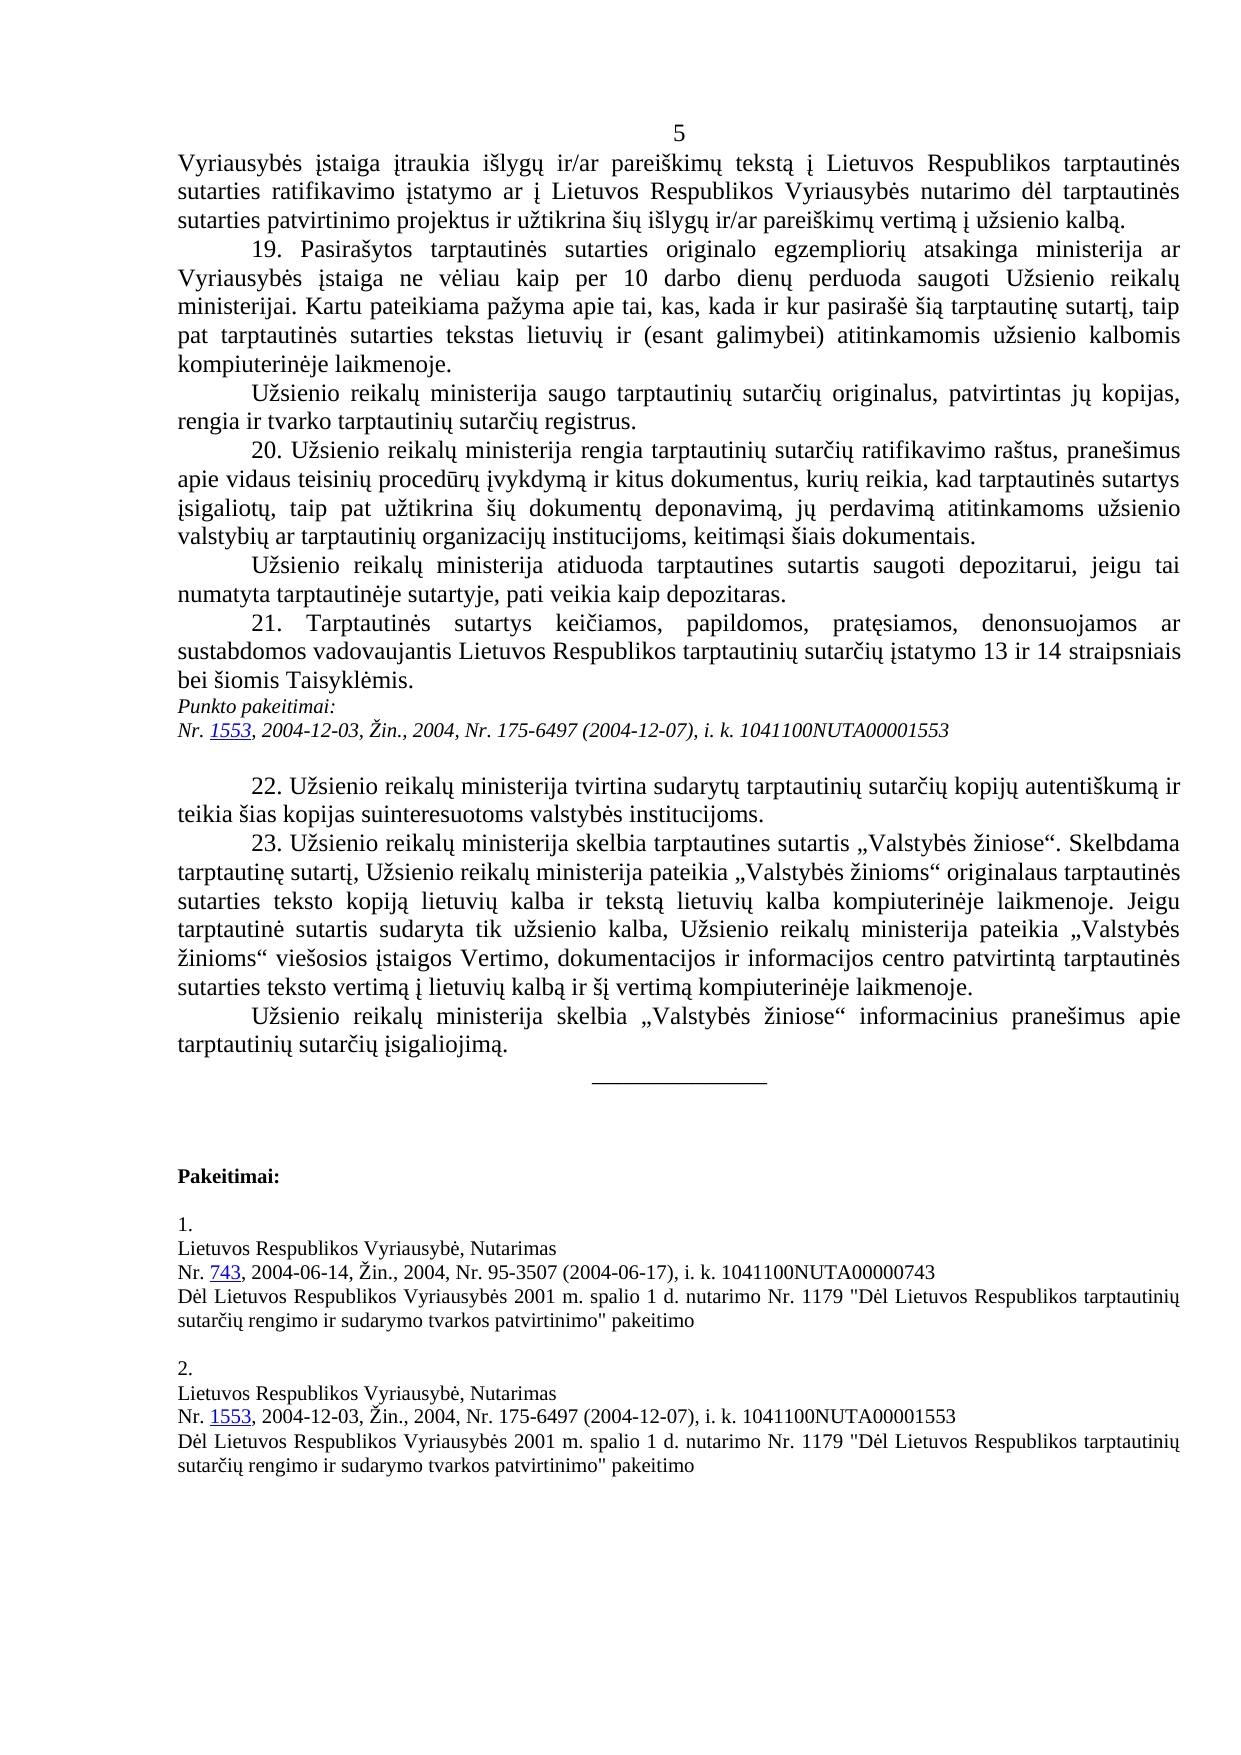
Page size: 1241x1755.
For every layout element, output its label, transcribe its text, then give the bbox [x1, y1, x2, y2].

text Nr. 1553, 2004-12-03, Žin., 2004, Nr. 175-6497 (2004-12-07), i. k. 1041100NUTA00001553 [177, 1404, 1181, 1428]
text Nr. 743, 2004-06-14, Žin., 2004, Nr. 95-3507 (2004-06-17), i. k. 1041100NUTA00000743 [177, 1260, 1181, 1284]
text 23. Užsienio reikalų ministerija skelbia tarptautines sutartis „Valstybės žiniose“. Skelbdama tarptautinę sutartį, Užsienio reikalų ministerija pateikia „Valstybės žinioms“ originalaus tarptautinės sutarties teksto kopiją lietuvių kalba ir tekstą lietuvių kalba kompiuterinėje laikmenoje. Jeigu tarptautinė sutartis sudaryta tik užsienio kalba, Užsienio reikalų ministerija pateikia „Valstybės žinioms“ viešosios įstaigos Vertimo, dokumentacijos ir informacijos centro patvirtintą tarptautinės sutarties teksto vertimą į lietuvių kalbą ir šį vertimą kompiuterinėje laikmenoje. [177, 828, 1181, 1001]
text Lietuvos Respublikos Vyriausybė, Nutarimas [177, 1236, 1181, 1260]
text 22. Užsienio reikalų ministerija tvirtina sudarytų tarptautinių sutarčių kopijų autentiškumą ir teikia šias kopijas suinteresuotoms valstybės institucijoms. [177, 771, 1181, 828]
text Užsienio reikalų ministerija skelbia „Valstybės žiniose“ informacinius pranešimus apie tarptautinių sutarčių įsigaliojimą. [177, 1001, 1181, 1058]
text 20. Užsienio reikalų ministerija rengia tarptautinių sutarčių ratifikavimo raštus, pranešimus apie vidaus teisinių procedūrų įvykdymą ir kitus dokumentus, kurių reikia, kad tarptautinės sutartys įsigaliotų, taip pat užtikrina šių dokumentų deponavimą, jų perdavimą atitinkamoms užsienio valstybių ar tarptautinių organizacijų institucijoms, keitimąsi šiais dokumentais. [177, 435, 1181, 550]
text 19. Pasirašytos tarptautinės sutarties originalo egzempliorių atsakinga ministerija ar Vyriausybės įstaiga ne vėliau kaip per 10 darbo dienų perduoda saugoti Užsienio reikalų ministerijai. Kartu pateikiama pažyma apie tai, kas, kada ir kur pasirašė šią tarptautinę sutartį, taip pat tarptautinės sutarties tekstas lietuvių ir (esant galimybei) atitinkamomis užsienio kalbomis kompiuterinėje laikmenoje. [177, 234, 1181, 378]
text ______________ [177, 1058, 1181, 1087]
text Punkto pakeitimai: [177, 694, 1181, 718]
text 1. [177, 1212, 1181, 1236]
text Nr. 1553, 2004-12-03, Žin., 2004, Nr. 175-6497 (2004-12-07), i. k. 1041100NUTA00001553 [177, 718, 1181, 742]
text Dėl Lietuvos Respublikos Vyriausybės 2001 m. spalio 1 d. nutarimo Nr. 1179 "Dėl Lietuvos Respublikos tarptautinių sutarčių rengimo ir sudarymo tvarkos patvirtinimo" pakeitimo [177, 1284, 1181, 1332]
text Vyriausybės įstaiga įtraukia išlygų ir/ar pareiškimų tekstą į Lietuvos Respublikos tarptautinės sutarties ratifikavimo įstatymo ar į Lietuvos Respublikos Vyriausybės nutarimo dėl tarptautinės sutarties patvirtinimo projektus ir užtikrina šių išlygų ir/ar pareiškimų vertimą į užsienio kalbą. [177, 148, 1181, 234]
text 2. [177, 1356, 1181, 1380]
text 21. Tarptautinės sutartys keičiamos, papildomos, pratęsiamos, denonsuojamos ar sustabdomos vadovaujantis Lietuvos Respublikos tarptautinių sutarčių įstatymo 13 ir 14 straipsniais bei šiomis Taisyklėmis. [177, 608, 1181, 694]
text Užsienio reikalų ministerija atiduoda tarptautines sutartis saugoti depozitarui, jeigu tai numatyta tarptautinėje sutartyje, pati veikia kaip depozitaras. [177, 550, 1181, 608]
text Užsienio reikalų ministerija saugo tarptautinių sutarčių originalus, patvirtintas jų kopijas, rengia ir tvarko tarptautinių sutarčių registrus. [177, 378, 1181, 435]
text Lietuvos Respublikos Vyriausybė, Nutarimas [177, 1380, 1181, 1404]
text Dėl Lietuvos Respublikos Vyriausybės 2001 m. spalio 1 d. nutarimo Nr. 1179 "Dėl Lietuvos Respublikos tarptautinių sutarčių rengimo ir sudarymo tvarkos patvirtinimo" pakeitimo [177, 1428, 1181, 1477]
text Pakeitimai: [177, 1164, 1181, 1188]
